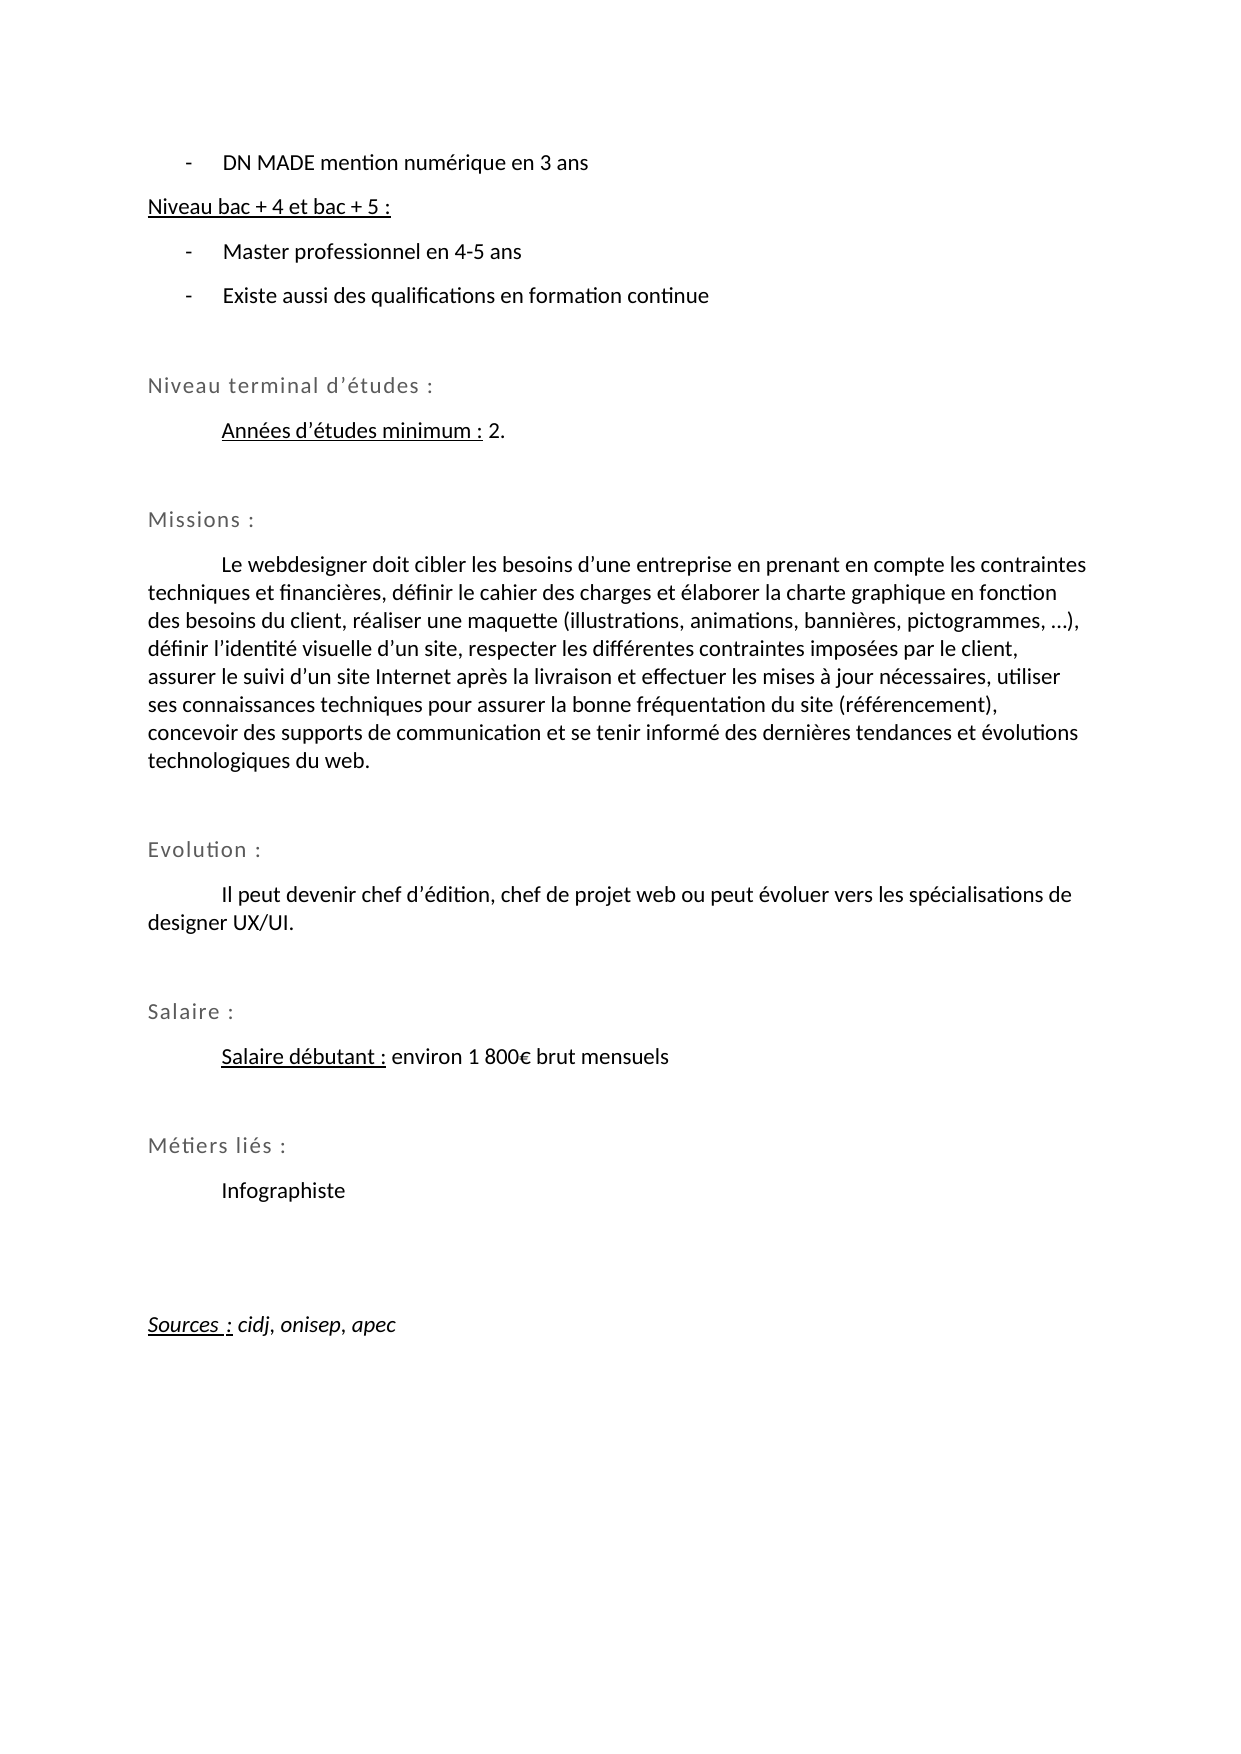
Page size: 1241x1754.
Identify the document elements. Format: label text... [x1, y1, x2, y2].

text Salaire débutant : environ 1 800€ brut mensuels [148, 1042, 1093, 1070]
text Salaire : [148, 997, 1093, 1025]
list Existe aussi des qualifications en formation continue [185, 282, 1093, 310]
text Missions : [148, 505, 1093, 533]
text Années d’études minimum : 2. [148, 416, 1093, 444]
list DN MADE mention numérique en 3 ans [185, 148, 1093, 176]
text Métiers liés : [148, 1131, 1093, 1159]
text Evolution : [148, 835, 1093, 863]
text Infographiste [148, 1176, 1093, 1204]
text Niveau terminal d’études : [148, 371, 1093, 399]
list Master professionnel en 4-5 ans [185, 237, 1093, 265]
text Sources : cidj, onisep, apec [148, 1310, 1093, 1338]
text Niveau bac + 4 et bac + 5 : [148, 192, 1093, 220]
text Le webdesigner doit cibler les besoins d’une entreprise en prenant en compte les contraintes techniques et financières, définir le cahier des charges et élaborer la charte graphique en fonction des besoins du client, réaliser une maquette (illustrations, animations, bannières, pictogrammes, …), définir l’identité visuelle d’un site, respecter les différentes contraintes imposées par le client, assurer le suivi d’un site Internet après la livraison et effectuer les mises à jour nécessaires, utiliser ses connaissances techniques pour assurer la bonne fréquentation du site (référencement), concevoir des supports de communication et se tenir informé des dernières tendances et évolutions technologiques du web. [148, 550, 1093, 774]
text Il peut devenir chef d’édition, chef de projet web ou peut évoluer vers les spécialisations de designer UX/UI. [148, 880, 1093, 936]
